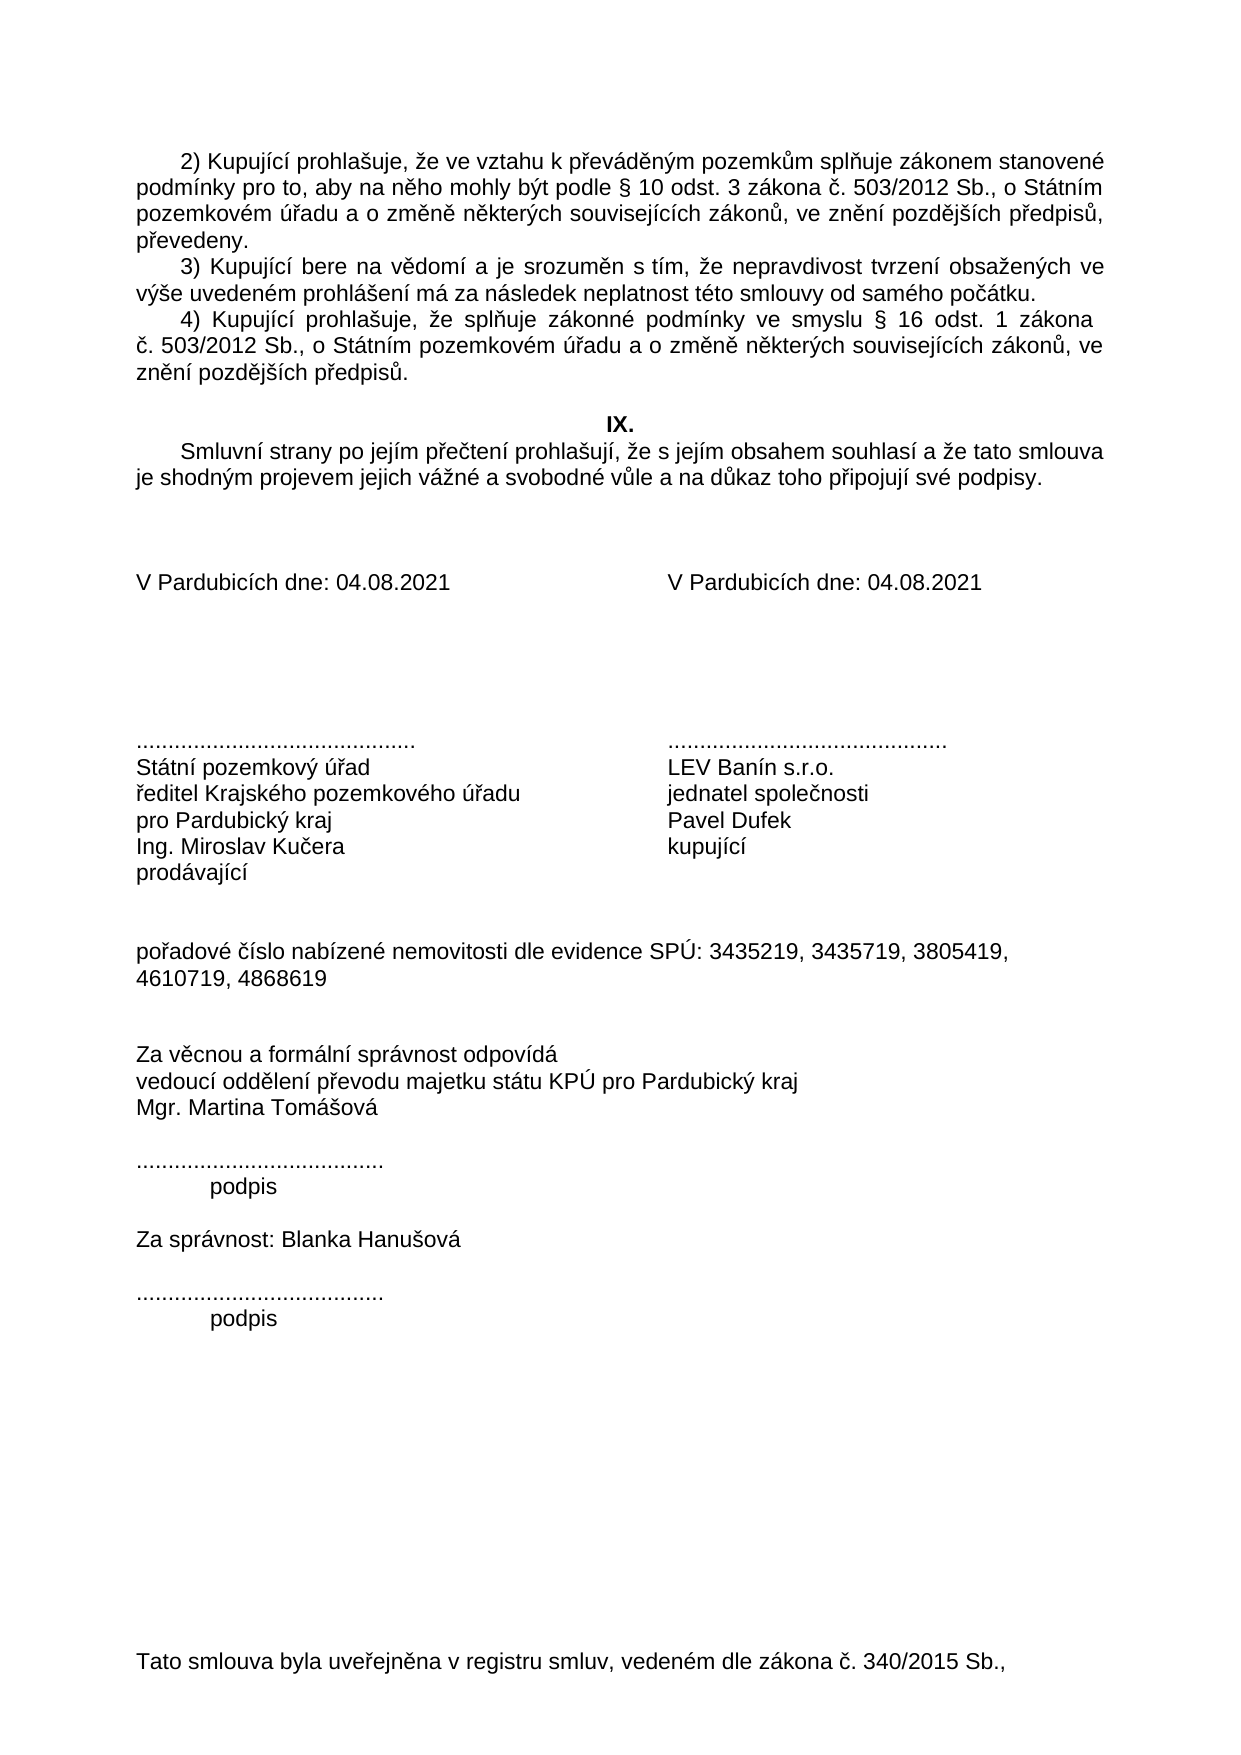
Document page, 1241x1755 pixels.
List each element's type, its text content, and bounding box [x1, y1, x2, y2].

text Ing. Miroslav Kučera kupující [136, 833, 1104, 859]
text 4) Kupující prohlašuje, že splňuje zákonné podmínky ve smyslu § 16 odst. 1 zákona č. 503/2012 Sb., o Státním pozemkovém úřadu a o změně některých souvisejících zákonů, ve znění pozdějších předpisů. [136, 306, 1104, 385]
text ředitel Krajského pozemkového úřadu jednatel společnosti [136, 780, 1104, 807]
text Tato smlouva byla uveřejněna v registru smluv, vedeném dle zákona č. 340/2015 Sb., [136, 1648, 1104, 1674]
text podpis [136, 1305, 1104, 1331]
text 3) Kupující bere na vědomí a je srozuměn s tím, že nepravdivost tvrzení obsažených ve výše uvedeném prohlášení má za následek neplatnost této smlouvy od samého počátku. [136, 253, 1104, 306]
text pořadové číslo nabízené nemovitosti dle evidence SPÚ: 3435219, 3435719, 3805419, 4610719, 4868619 [136, 938, 1104, 1015]
text Státní pozemkový úřad LEV Banín s.r.o. [136, 754, 1104, 780]
text V Pardubicích dne: 04.08.2021 V Pardubicích dne: 04.08.2021 [136, 569, 1104, 596]
text vedoucí oddělení převodu majetku státu KPÚ pro Pardubický kraj [136, 1068, 1104, 1094]
text IX. [136, 411, 1104, 438]
text podpis [136, 1173, 1104, 1199]
text Za správnost: Blanka Hanušová [136, 1226, 1104, 1252]
text Mgr. Martina Tomášová [136, 1094, 1104, 1121]
text 2) Kupující prohlašuje, že ve vztahu k převáděným pozemkům splňuje zákonem stanovené podmínky pro to, aby na něho mohly být podle § 10 odst. 3 zákona č. 503/2012 Sb., o Státním pozemkovém úřadu a o změně některých souvisejících zákonů, ve znění pozdějších předpisů, převedeny. [136, 148, 1104, 253]
text ....................................... [136, 1279, 1104, 1305]
text Za věcnou a formální správnost odpovídá [136, 1041, 1104, 1068]
text ....................................... [136, 1147, 1104, 1173]
text ............................................ ............................................ [136, 727, 1104, 754]
text pro Pardubický kraj Pavel Dufek [136, 807, 1104, 833]
text prodávající [136, 859, 1104, 886]
text Smluvní strany po jejím přečtení prohlašují, že s jejím obsahem souhlasí a že tato smlouva je shodným projevem jejich vážné a svobodné vůle a na důkaz toho připojují své podpisy. [136, 438, 1104, 490]
